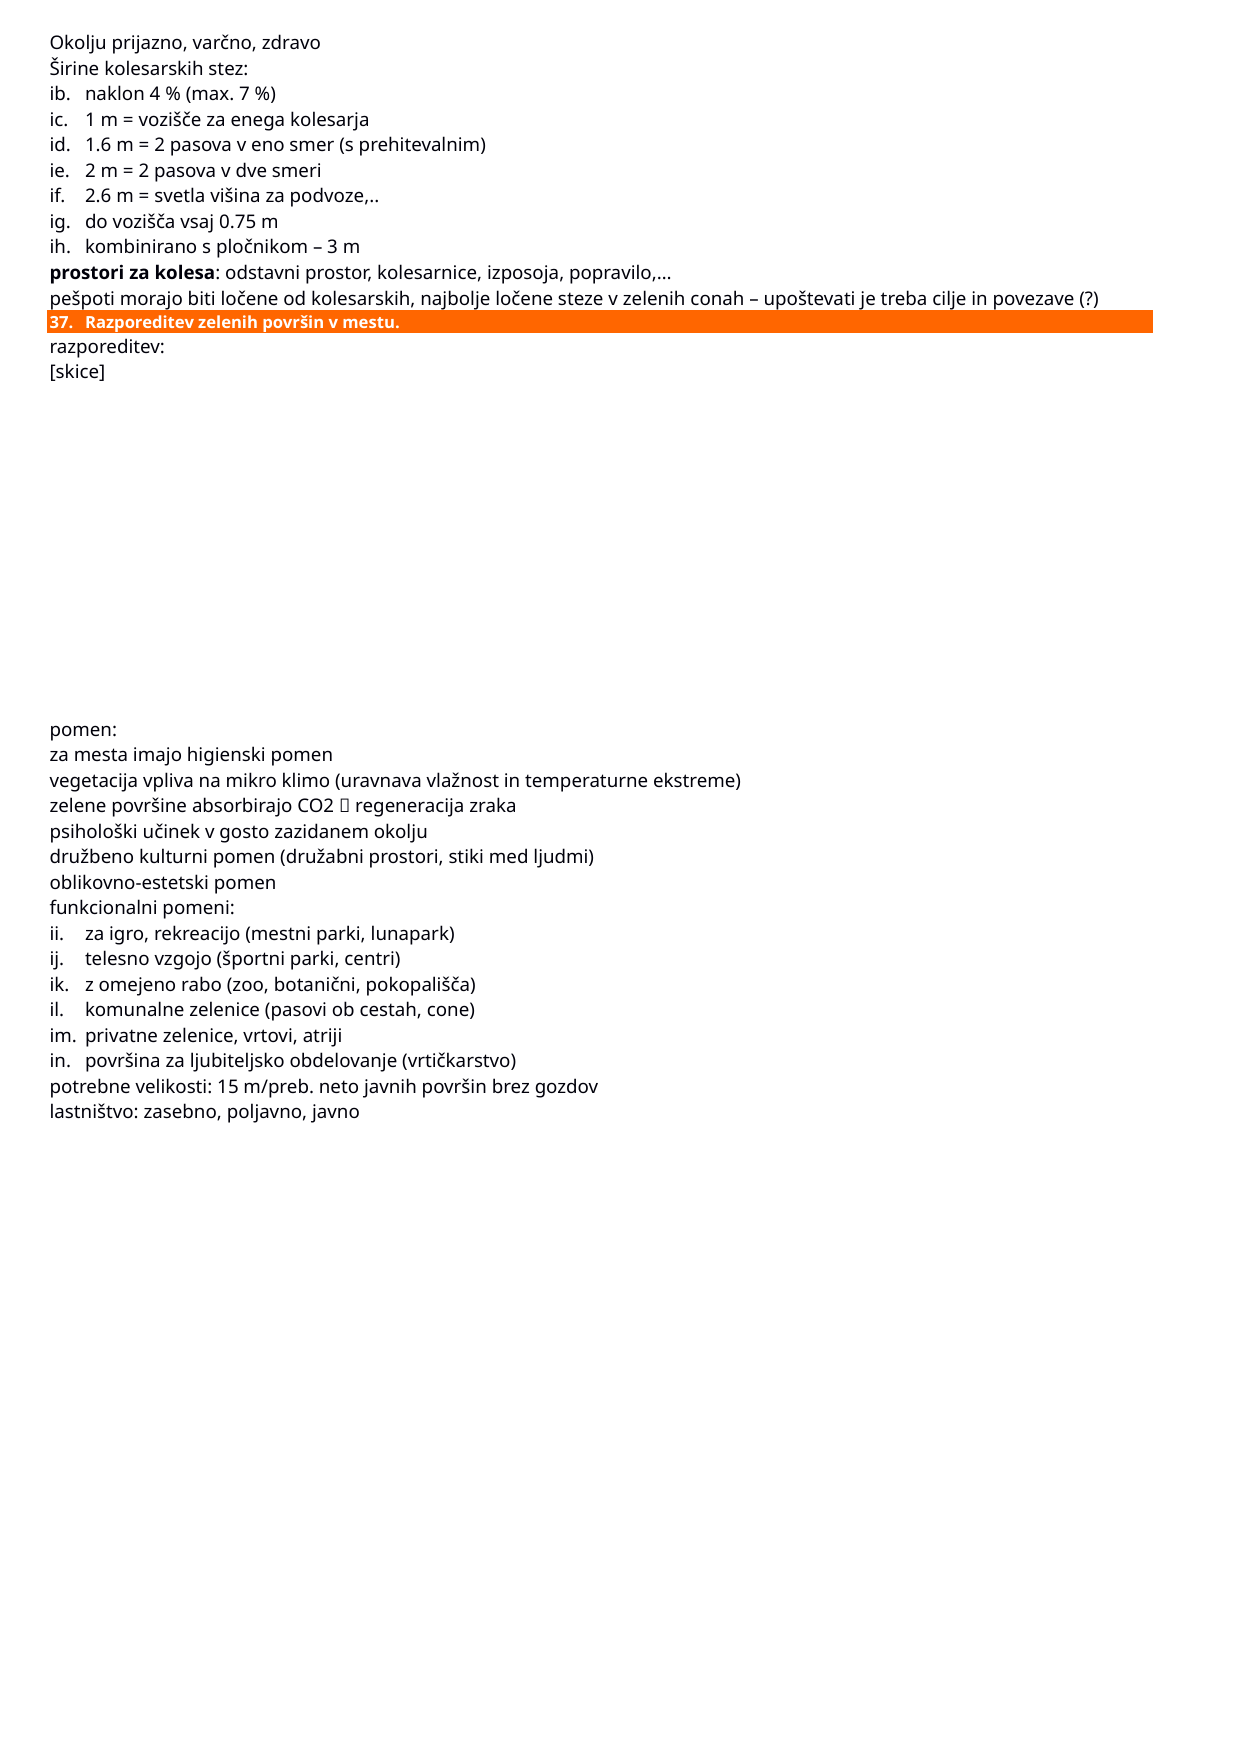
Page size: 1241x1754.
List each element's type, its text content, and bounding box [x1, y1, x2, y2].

subtitle zelene površine absorbirajo CO2  regeneracija zraka [47, 792, 1153, 818]
subtitle pešpoti morajo biti ločene od kolesarskih, najbolje ločene steze v zelenih conah – upoštevati je treba cilje in povezave (?) [47, 285, 1153, 310]
subtitle Širine kolesarskih stez: [47, 55, 1153, 81]
subtitle za mesta imajo higienski pomen [47, 741, 1153, 767]
subtitle naklon 4 % (max. 7 %) [47, 81, 1153, 106]
subtitle psihološki učinek v gosto zazidanem okolju [47, 818, 1153, 843]
subtitle 1 m = vozišče za enega kolesarja [47, 106, 1153, 132]
subtitle z omejeno rabo (zoo, botanični, pokopališča) [47, 971, 1153, 997]
subtitle prostori za kolesa: odstavni prostor, kolesarnice, izposoja, popravilo,… [47, 259, 1153, 285]
subtitle do vozišča vsaj 0.75 m [47, 208, 1153, 234]
subtitle Razporeditev zelenih površin v mestu. [47, 310, 1153, 333]
subtitle 2 m = 2 pasova v dve smeri [47, 157, 1153, 183]
subtitle privatne zelenice, vrtovi, atriji [47, 1022, 1153, 1048]
subtitle Okolju prijazno, varčno, zdravo [47, 29, 1153, 55]
subtitle oblikovno-estetski pomen [47, 869, 1153, 894]
subtitle potrebne velikosti: 15 m/preb. neto javnih površin brez gozdov [47, 1073, 1153, 1099]
subtitle [skice] [47, 358, 1153, 384]
subtitle površina za ljubiteljsko obdelovanje (vrtičkarstvo) [47, 1048, 1153, 1073]
subtitle družbeno kulturni pomen (družabni prostori, stiki med ljudmi) [47, 843, 1153, 869]
subtitle telesno vzgojo (športni parki, centri) [47, 946, 1153, 971]
subtitle kombinirano s pločnikom – 3 m [47, 234, 1153, 259]
subtitle pomen: [47, 716, 1153, 741]
subtitle za igro, rekreacijo (mestni parki, lunapark) [47, 920, 1153, 946]
subtitle razporeditev: [47, 333, 1153, 358]
subtitle 1.6 m = 2 pasova v eno smer (s prehitevalnim) [47, 132, 1153, 157]
subtitle lastništvo: zasebno, poljavno, javno [47, 1099, 1153, 1124]
subtitle komunalne zelenice (pasovi ob cestah, cone) [47, 997, 1153, 1022]
subtitle funkcionalni pomeni: [47, 894, 1153, 920]
subtitle 2.6 m = svetla višina za podvoze,.. [47, 183, 1153, 208]
subtitle vegetacija vpliva na mikro klimo (uravnava vlažnost in temperaturne ekstreme) [47, 767, 1153, 792]
